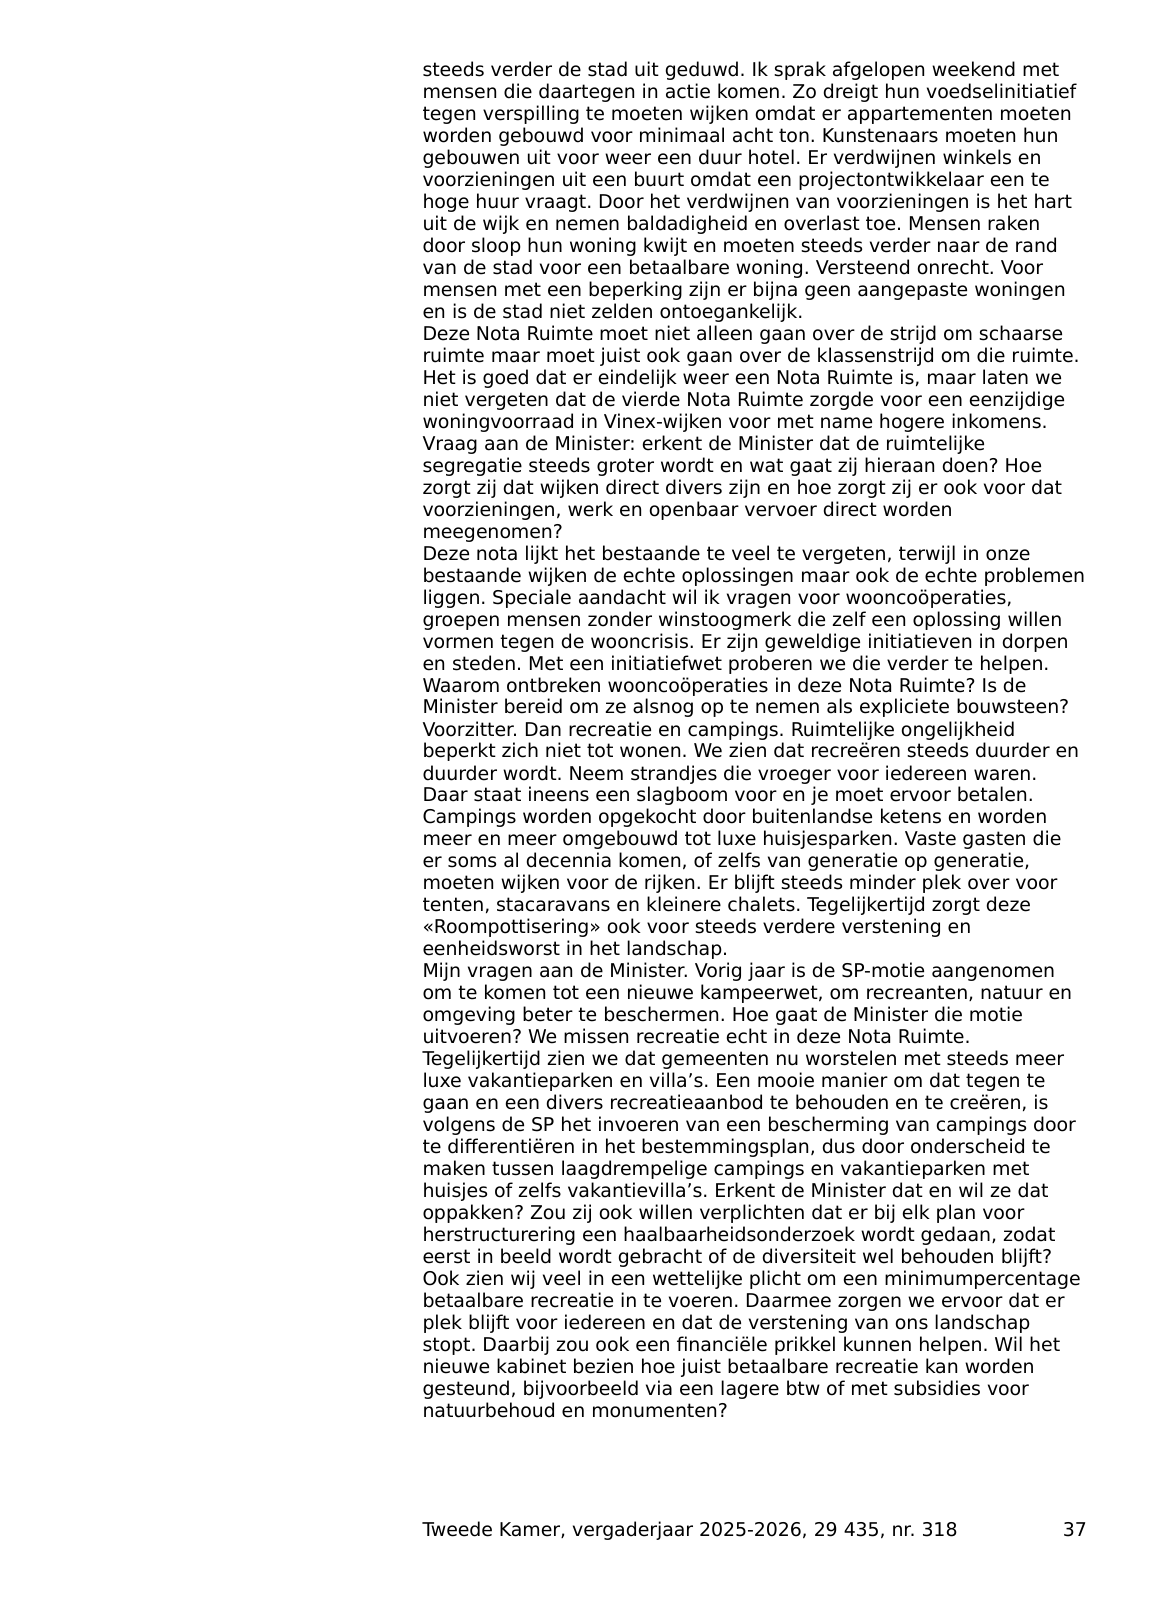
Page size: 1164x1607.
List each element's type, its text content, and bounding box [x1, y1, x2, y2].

text Mijn vragen aan de Minister. Vorig jaar is de SP-motie aangenomen om te komen tot een nieuwe kampeerwet, om recreanten, natuur en omgeving beter te beschermen. Hoe gaat de Minister die motie uitvoeren? We missen recreatie echt in deze Nota Ruimte. Tegelijkertijd zien we dat gemeenten nu worstelen met steeds meer luxe vakantieparken en villa’s. Een mooie manier om dat tegen te gaan en een divers recreatieaanbod te behouden en te creëren, is volgens de SP het invoeren van een bescherming van campings door te differentiëren in het bestemmingsplan, dus door onderscheid te maken tussen laagdrempelige campings en vakantieparken met huisjes of zelfs vakantievilla’s. Erkent de Minister dat en wil ze dat oppakken? Zou zij ook willen verplichten dat er bij elk plan voor herstructurering een haalbaarheidsonderzoek wordt gedaan, zodat eerst in beeld wordt gebracht of de diversiteit wel behouden blijft? Ook zien wij veel in een wettelijke plicht om een minimumpercentage betaalbare recreatie in te voeren. Daarmee zorgen we ervoor dat er plek blijft voor iedereen en dat de verstening van ons landschap stopt. Daarbij zou ook een financiële prikkel kunnen helpen. Wil het nieuwe kabinet bezien hoe juist betaalbare recreatie kan worden gesteund, bijvoorbeeld via een lagere btw of met subsidies voor natuurbehoud en monumenten? [422, 960, 1087, 1422]
text Voorzitter. Dan recreatie en campings. Ruimtelijke ongelijkheid beperkt zich niet tot wonen. We zien dat recreëren steeds duurder en duurder wordt. Neem strandjes die vroeger voor iedereen waren. Daar staat ineens een slagboom voor en je moet ervoor betalen. Campings worden opgekocht door buitenlandse ketens en worden meer en meer omgebouwd tot luxe huisjesparken. Vaste gasten die er soms al decennia komen, of zelfs van generatie op generatie, moeten wijken voor de rijken. Er blijft steeds minder plek over voor tenten, stacaravans en kleinere chalets. Tegelijkertijd zorgt deze «Roompottisering» ook voor steeds verdere verstening en eenheidsworst in het landschap. [422, 718, 1087, 960]
text Deze Nota Ruimte moet niet alleen gaan over de strijd om schaarse ruimte maar moet juist ook gaan over de klassenstrijd om die ruimte. Het is goed dat er eindelijk weer een Nota Ruimte is, maar laten we niet vergeten dat de vierde Nota Ruimte zorgde voor een eenzijdige woningvoorraad in Vinex-wijken voor met name hogere inkomens. Vraag aan de Minister: erkent de Minister dat de ruimtelijke segregatie steeds groter wordt en wat gaat zij hieraan doen? Hoe zorgt zij dat wijken direct divers zijn en hoe zorgt zij er ook voor dat voorzieningen, werk en openbaar vervoer direct worden meegenomen? [422, 323, 1087, 543]
text steeds verder de stad uit geduwd. Ik sprak afgelopen weekend met mensen die daartegen in actie komen. Zo dreigt hun voedselinitiatief tegen verspilling te moeten wijken omdat er appartementen moeten worden gebouwd voor minimaal acht ton. Kunstenaars moeten hun gebouwen uit voor weer een duur hotel. Er verdwijnen winkels en voorzieningen uit een buurt omdat een projectontwikkelaar een te hoge huur vraagt. Door het verdwijnen van voorzieningen is het hart uit de wijk en nemen baldadigheid en overlast toe. Mensen raken door sloop hun woning kwijt en moeten steeds verder naar de rand van de stad voor een betaalbare woning. Versteend onrecht. Voor mensen met een beperking zijn er bijna geen aangepaste woningen en is de stad niet zelden ontoegankelijk. [422, 59, 1087, 323]
text Deze nota lijkt het bestaande te veel te vergeten, terwijl in onze bestaande wijken de echte oplossingen maar ook de echte problemen liggen. Speciale aandacht wil ik vragen voor wooncoöperaties, groepen mensen zonder winstoogmerk die zelf een oplossing willen vormen tegen de wooncrisis. Er zijn geweldige initiatieven in dorpen en steden. Met een initiatiefwet proberen we die verder te helpen. Waarom ontbreken wooncoöperaties in deze Nota Ruimte? Is de Minister bereid om ze alsnog op te nemen als expliciete bouwsteen? [422, 543, 1087, 718]
